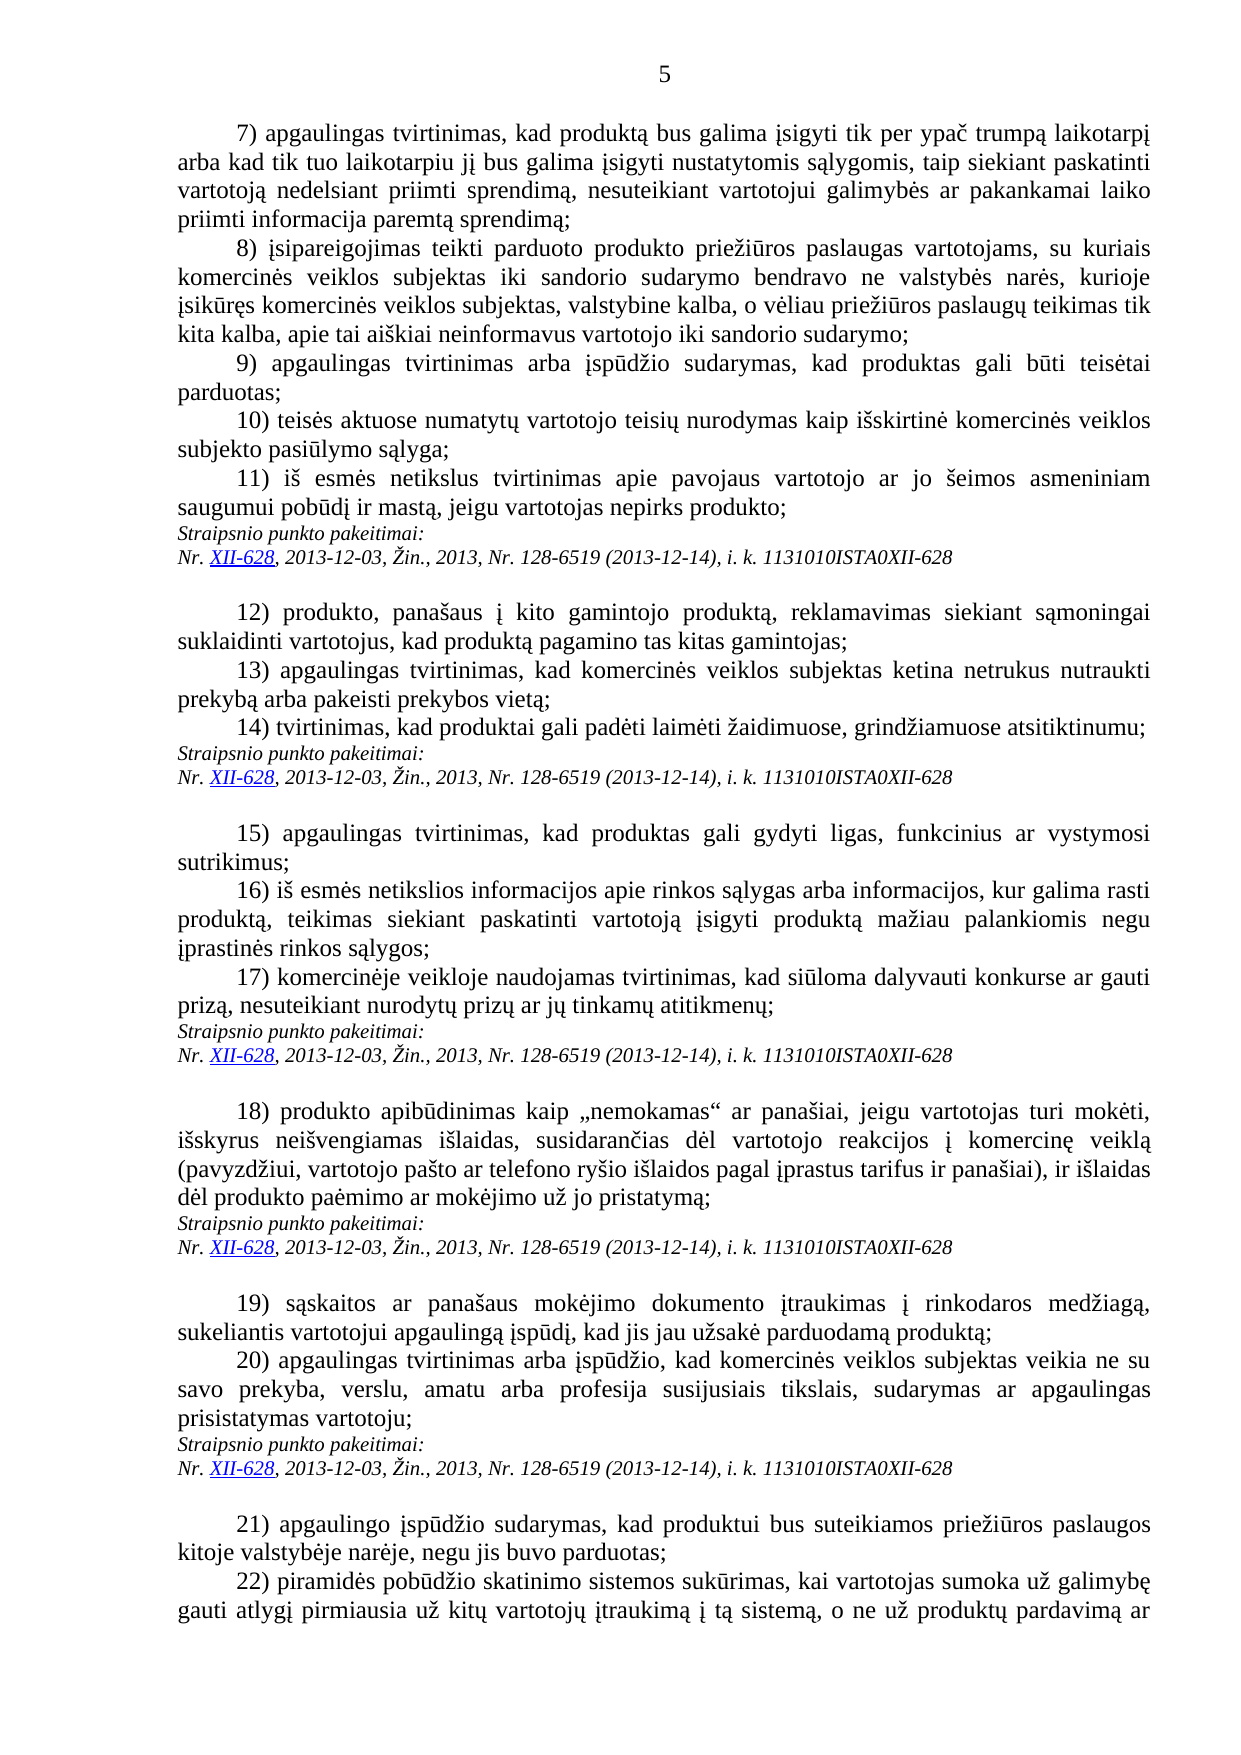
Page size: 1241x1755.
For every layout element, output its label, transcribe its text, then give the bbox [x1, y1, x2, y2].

text 19) sąskaitos ar panašaus mokėjimo dokumento įtraukimas į rinkodaros medžiagą, sukeliantis vartotojui apgaulingą įspūdį, kad jis jau užsakė parduodamą produktą; [177, 1288, 1152, 1346]
text Straipsnio punkto pakeitimai: [177, 521, 1152, 545]
text 12) produkto, panašaus į kito gamintojo produktą, reklamavimas siekiant sąmoningai suklaidinti vartotojus, kad produktą pagamino tas kitas gamintojas; [177, 597, 1152, 655]
text 16) iš esmės netikslios informacijos apie rinkos sąlygas arba informacijos, kur galima rasti produktą, teikimas siekiant paskatinti vartotoją įsigyti produktą mažiau palankiomis negu įprastinės rinkos sąlygos; [177, 876, 1152, 962]
text 18) produkto apibūdinimas kaip „nemokamas“ ar panašiai, jeigu vartotojas turi mokėti, išskyrus neišvengiamas išlaidas, susidarančias dėl vartotojo reakcijos į komercinę veiklą (pavyzdžiui, vartotojo pašto ar telefono ryšio išlaidos pagal įprastus tarifus ir panašiai), ir išlaidas dėl produkto paėmimo ar mokėjimo už jo pristatymą; [177, 1096, 1152, 1211]
text 9) apgaulingas tvirtinimas arba įspūdžio sudarymas, kad produktas gali būti teisėtai parduotas; [177, 348, 1152, 406]
text 15) apgaulingas tvirtinimas, kad produktas gali gydyti ligas, funkcinius ar vystymosi sutrikimus; [177, 818, 1152, 876]
text Straipsnio punkto pakeitimai: [177, 741, 1152, 765]
text Nr. XII-628, 2013-12-03, Žin., 2013, Nr. 128-6519 (2013-12-14), i. k. 1131010ISTA0XII-628 [177, 1456, 1152, 1480]
text Straipsnio punkto pakeitimai: [177, 1211, 1152, 1235]
text 22) piramidės pobūdžio skatinimo sistemos sukūrimas, kai vartotojas sumoka už galimybę gauti atlygį pirmiausia už kitų vartotojų įtraukimą į tą sistemą, o ne už produktų pardavimą ar [177, 1566, 1152, 1624]
text 7) apgaulingas tvirtinimas, kad produktą bus galima įsigyti tik per ypač trumpą laikotarpį arba kad tik tuo laikotarpiu jį bus galima įsigyti nustatytomis sąlygomis, taip siekiant paskatinti vartotoją nedelsiant priimti sprendimą, nesuteikiant vartotojui galimybės ar pakankamai laiko priimti informacija paremtą sprendimą; [177, 118, 1152, 233]
text Nr. XII-628, 2013-12-03, Žin., 2013, Nr. 128-6519 (2013-12-14), i. k. 1131010ISTA0XII-628 [177, 765, 1152, 789]
text 21) apgaulingo įspūdžio sudarymas, kad produktui bus suteikiamos priežiūros paslaugos kitoje valstybėje narėje, negu jis buvo parduotas; [177, 1509, 1152, 1566]
text Straipsnio punkto pakeitimai: [177, 1432, 1152, 1456]
text Nr. XII-628, 2013-12-03, Žin., 2013, Nr. 128-6519 (2013-12-14), i. k. 1131010ISTA0XII-628 [177, 1235, 1152, 1259]
text 8) įsipareigojimas teikti parduoto produkto priežiūros paslaugas vartotojams, su kuriais komercinės veiklos subjektas iki sandorio sudarymo bendravo ne valstybės narės, kurioje įsikūręs komercinės veiklos subjektas, valstybine kalba, o vėliau priežiūros paslaugų teikimas tik kita kalba, apie tai aiškiai neinformavus vartotojo iki sandorio sudarymo; [177, 233, 1152, 348]
text Nr. XII-628, 2013-12-03, Žin., 2013, Nr. 128-6519 (2013-12-14), i. k. 1131010ISTA0XII-628 [177, 1043, 1152, 1067]
text 13) apgaulingas tvirtinimas, kad komercinės veiklos subjektas ketina netrukus nutraukti prekybą arba pakeisti prekybos vietą; [177, 655, 1152, 712]
text 14) tvirtinimas, kad produktai gali padėti laimėti žaidimuose, grindžiamuose atsitiktinumu; [177, 712, 1152, 741]
text 20) apgaulingas tvirtinimas arba įspūdžio, kad komercinės veiklos subjektas veikia ne su savo prekyba, verslu, amatu arba profesija susijusiais tikslais, sudarymas ar apgaulingas prisistatymas vartotoju; [177, 1346, 1152, 1432]
text 11) iš esmės netikslus tvirtinimas apie pavojaus vartotojo ar jo šeimos asmeniniam saugumui pobūdį ir mastą, jeigu vartotojas nepirks produkto; [177, 463, 1152, 521]
text Nr. XII-628, 2013-12-03, Žin., 2013, Nr. 128-6519 (2013-12-14), i. k. 1131010ISTA0XII-628 [177, 545, 1152, 569]
text 17) komercinėje veikloje naudojamas tvirtinimas, kad siūloma dalyvauti konkurse ar gauti prizą, nesuteikiant nurodytų prizų ar jų tinkamų atitikmenų; [177, 962, 1152, 1019]
text 10) teisės aktuose numatytų vartotojo teisių nurodymas kaip išskirtinė komercinės veiklos subjekto pasiūlymo sąlyga; [177, 406, 1152, 463]
text Straipsnio punkto pakeitimai: [177, 1019, 1152, 1043]
